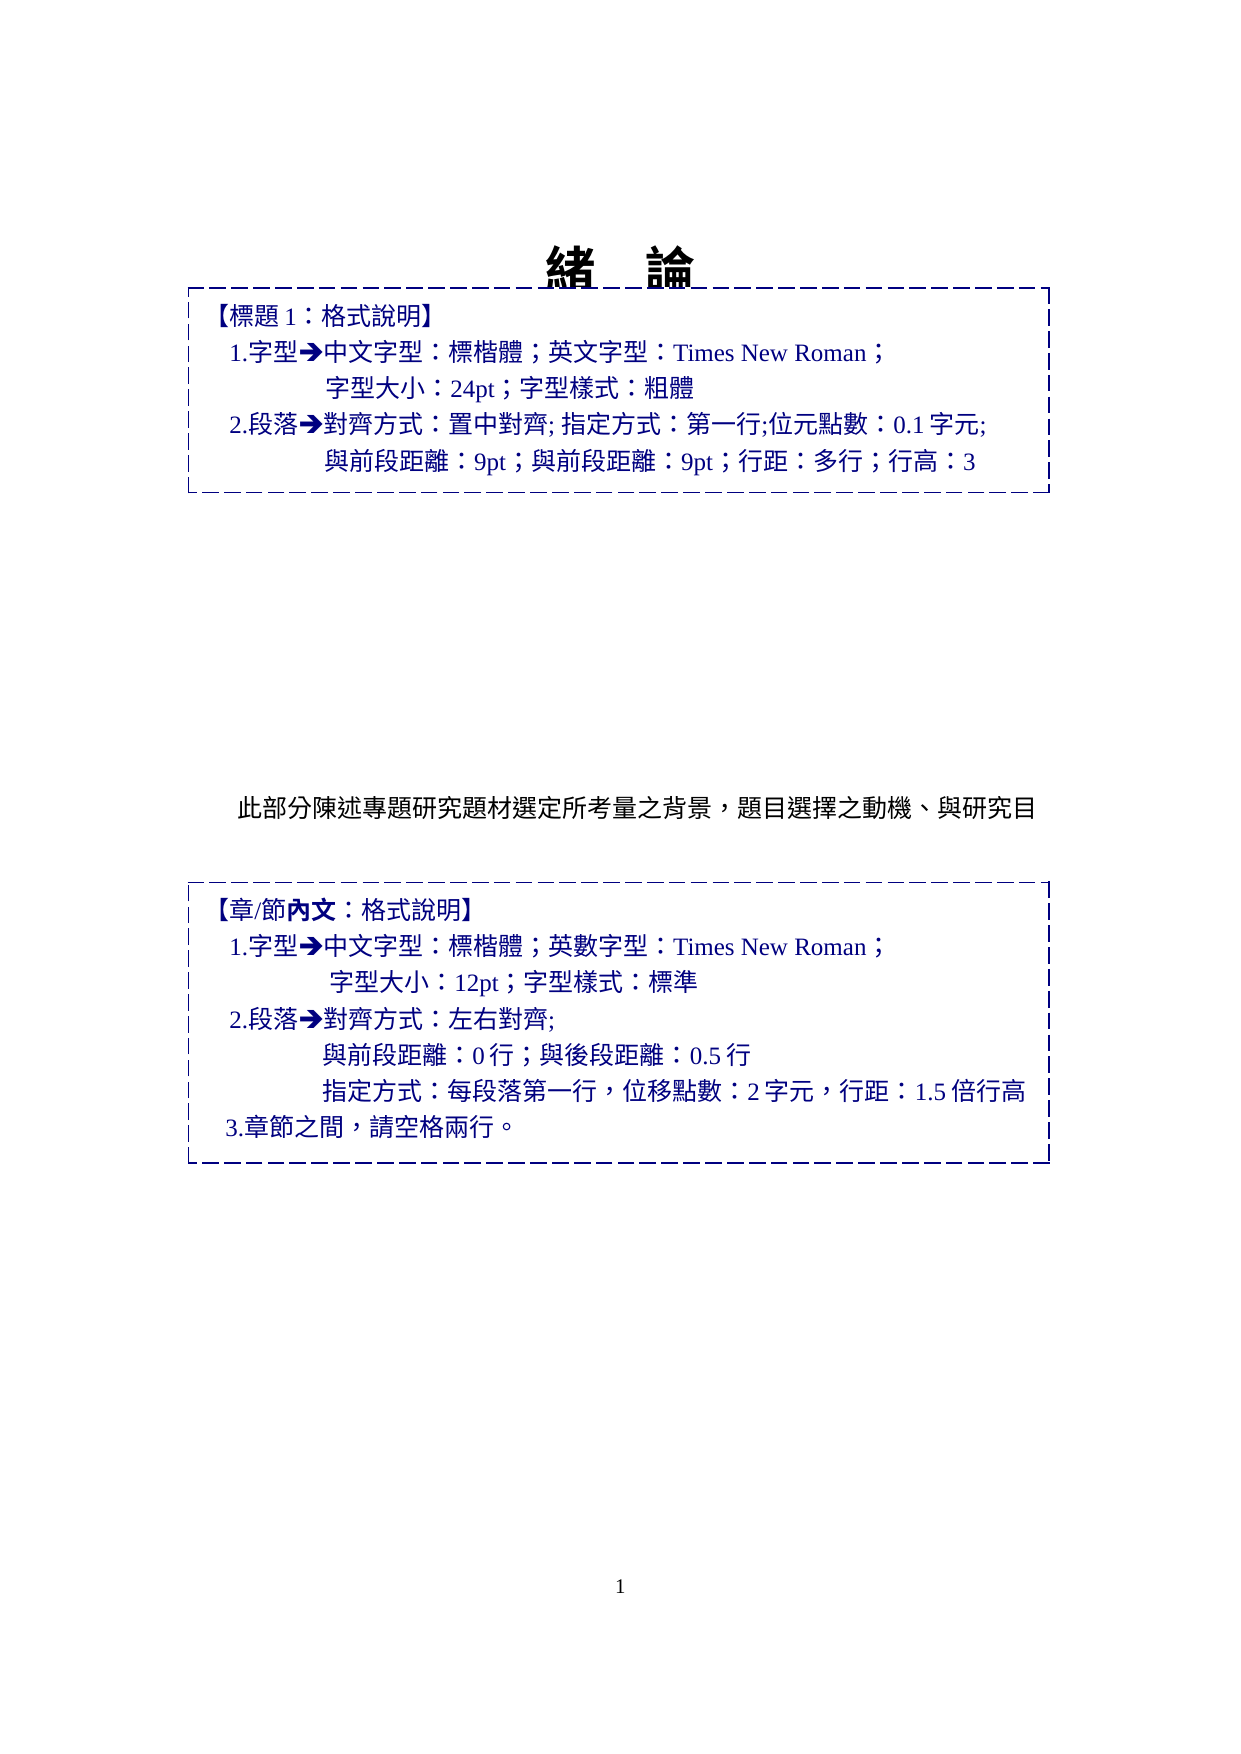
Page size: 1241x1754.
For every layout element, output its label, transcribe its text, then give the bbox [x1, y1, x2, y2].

text 1.字型中文字型：標楷體；英數字型：Times New Roman； [229, 927, 1033, 963]
text 【標題1：格式說明】 [204, 296, 1033, 332]
text 2.段落對齊方式：左右對齊; [204, 999, 1033, 1035]
text 字型大小：12pt；字型樣式：標準 [204, 963, 1033, 999]
text 【章/節內文：格式說明】 [204, 890, 1033, 927]
text 與前段距離：9pt；與前段距離：9pt；行距：多行；行高：3 [324, 441, 1033, 477]
text 與前段距離：0行；與後段距離：0.5行 [204, 1035, 1033, 1072]
subtitle 緒 論 [187, 193, 1053, 493]
text 此部分陳述專題研究題材選定所考量之背景，題目選擇之動機、與研究目的（系統目的），此部分陳述專題欲達成之目標與系統預定提供之作用。 [187, 765, 1053, 1164]
text 3.章節之間，請空格兩行。 [219, 1108, 1033, 1144]
text 字型大小：24pt；字型樣式：粗體 [204, 369, 1033, 405]
text 1.字型中文字型：標楷體；英文字型：Times New Roman； [229, 332, 1033, 369]
text 指定方式：每段落第一行，位移點數：2字元，行距：1.5倍行高 [204, 1072, 1033, 1108]
text 2.段落對齊方式：置中對齊; 指定方式：第一行;位元點數：0.1字元; [229, 405, 1033, 441]
